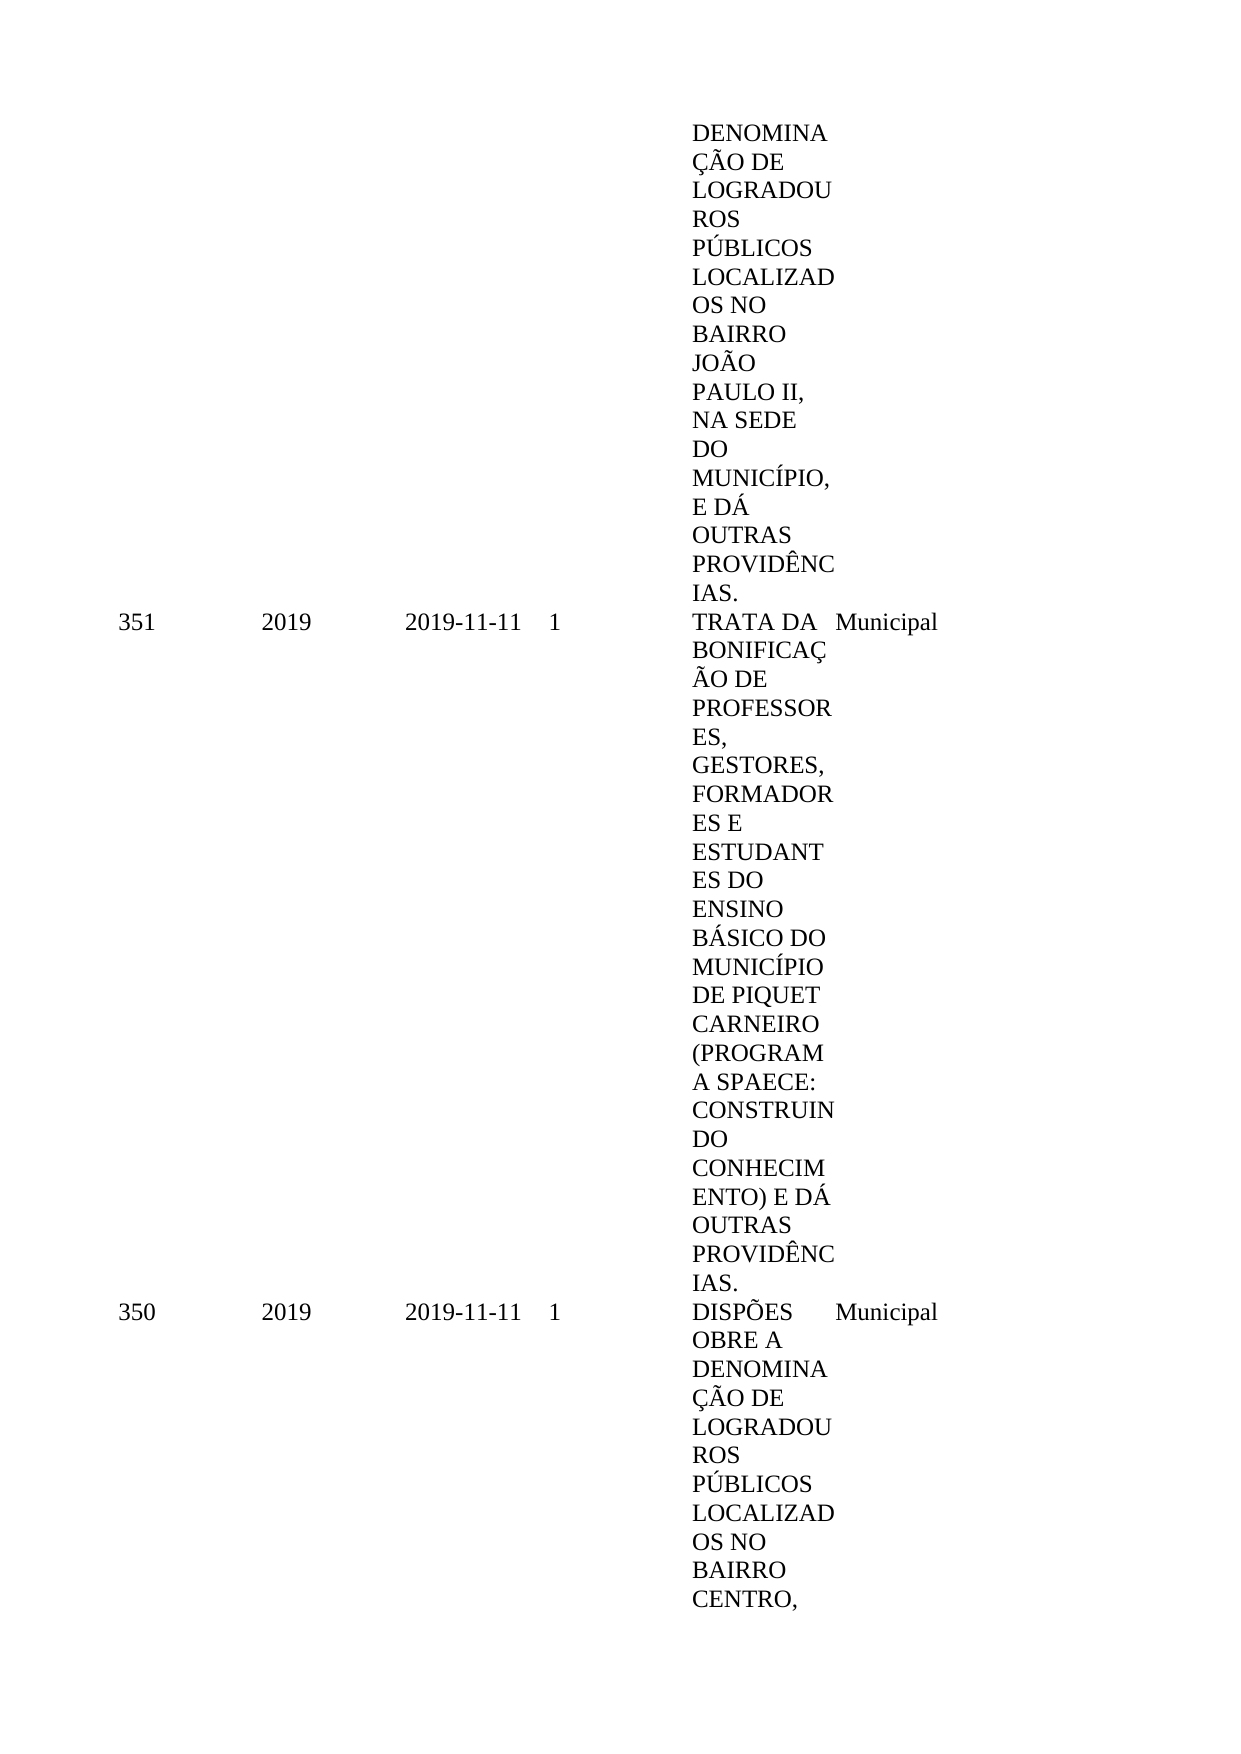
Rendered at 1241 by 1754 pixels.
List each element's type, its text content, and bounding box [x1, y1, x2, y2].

table_cell [979, 607, 1122, 1297]
table_cell [118, 118, 261, 607]
table_cell Municipal [835, 607, 979, 1297]
table_cell 2019-11-11 [405, 607, 548, 1297]
table_cell DENOMINAÇÃO DE LOGRADOUROS PÚBLICOS LOCALIZADOS NO BAIRRO JOÃO PAULO II, NA SEDE DO MUNICÍPIO, E DÁ OUTRAS PROVIDÊNCIAS. [692, 118, 835, 607]
table_cell [548, 118, 692, 607]
table_cell [261, 118, 405, 607]
table_cell Municipal [835, 1297, 979, 1613]
table_cell 2019-11-11 [405, 1297, 548, 1613]
table_cell 1 [548, 607, 692, 1297]
table_cell 2019 [261, 607, 405, 1297]
table_cell 350 [118, 1297, 261, 1613]
table_cell 1 [548, 1297, 692, 1613]
table_cell [405, 118, 548, 607]
table_cell 2019 [261, 1297, 405, 1613]
table_cell [835, 118, 979, 607]
table_cell [979, 118, 1122, 607]
table_cell [979, 1297, 1122, 1613]
table_cell TRATA DA BONIFICAÇÃO DE PROFESSORES, GESTORES, FORMADORES E ESTUDANTES DO ENSINO BÁSICO DO MUNICÍPIO DE PIQUET CARNEIRO (PROGRAMA SPAECE: CONSTRUINDO CONHECIMENTO) E DÁ OUTRAS PROVIDÊNCIAS. [692, 607, 835, 1297]
table_cell 351 [118, 607, 261, 1297]
table_cell DISPÕES OBRE A DENOMINAÇÃO DE LOGRADOUROS PÚBLICOS LOCALIZADOS NO BAIRRO CENTRO, [692, 1297, 835, 1613]
